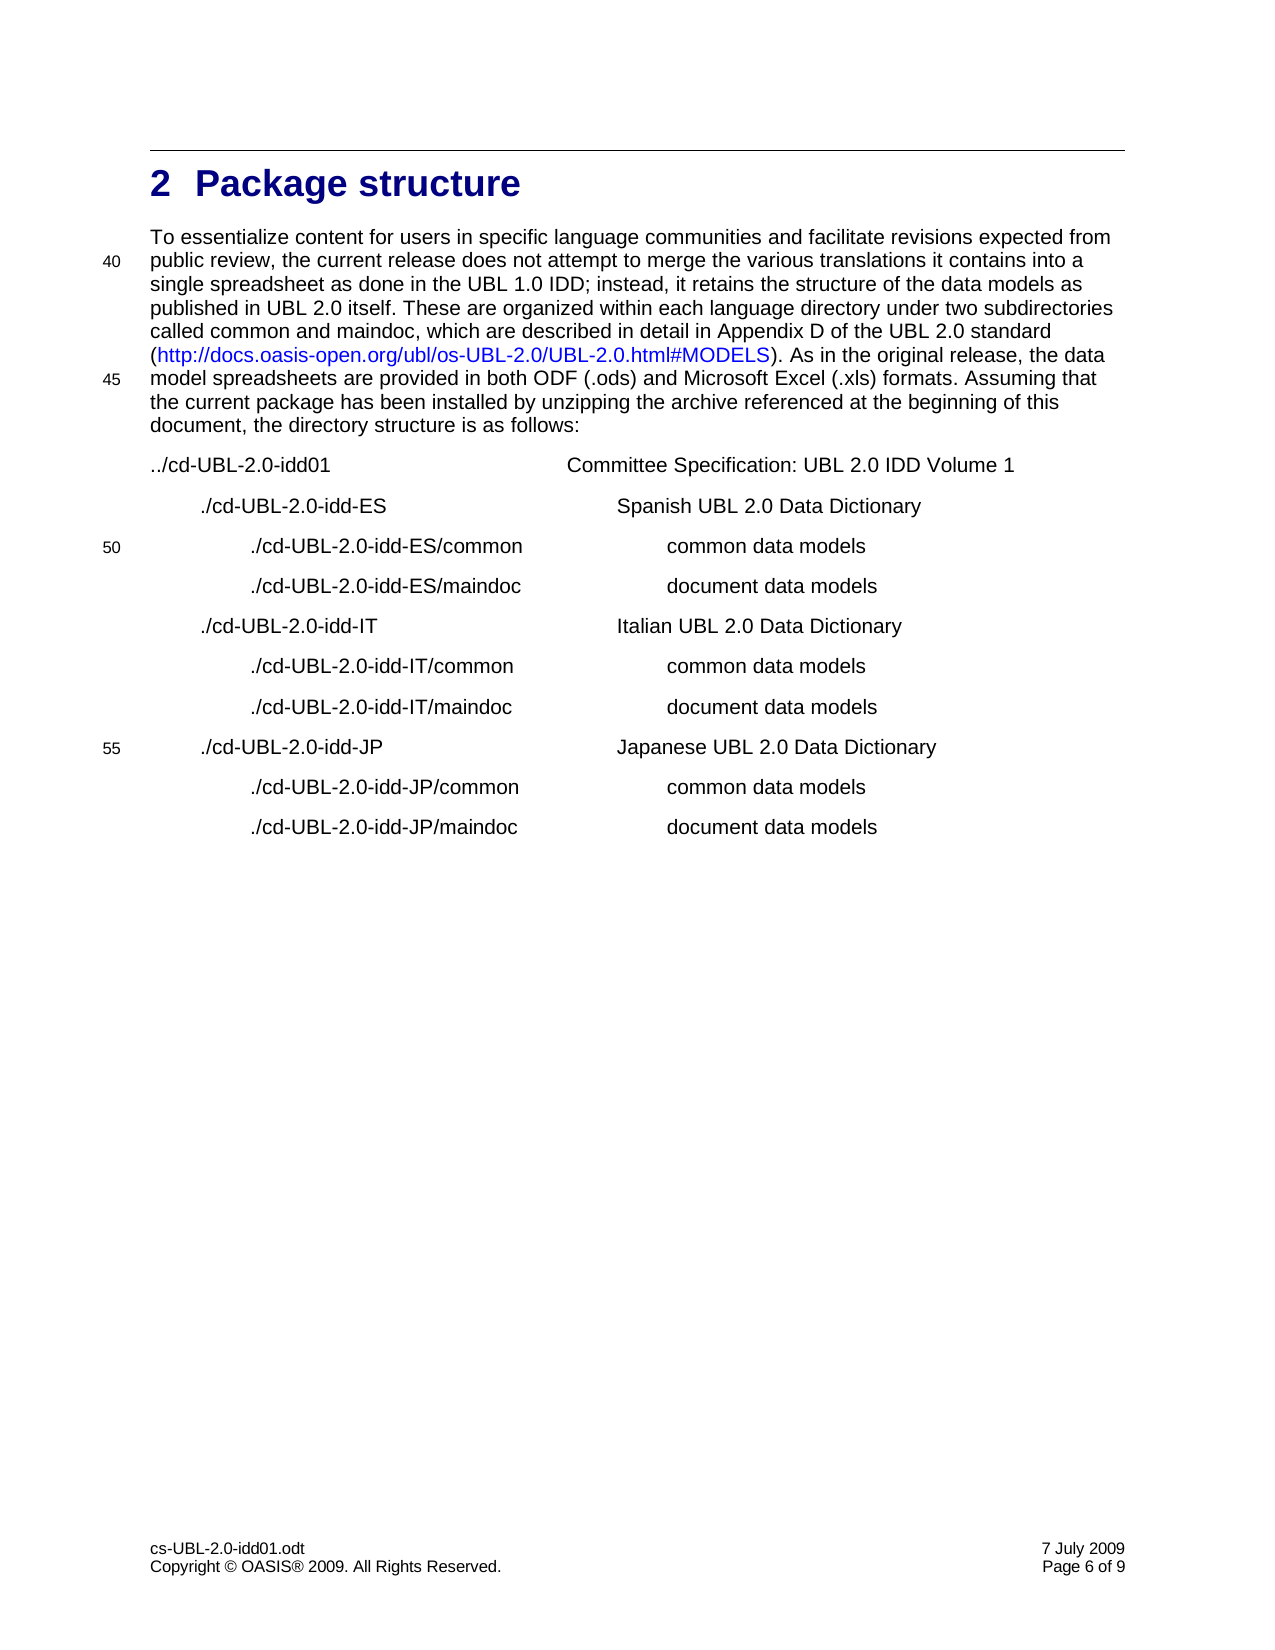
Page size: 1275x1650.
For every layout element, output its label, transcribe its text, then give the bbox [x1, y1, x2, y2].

text ./cd-UBL-2.0-idd-ES/maindoc document data models [250, 574, 1125, 598]
text ./cd-UBL-2.0-idd-JP/maindoc document data models [250, 816, 1125, 839]
text ../cd-UBL-2.0-idd01 Committee Specification: UBL 2.0 IDD Volume 1 [150, 454, 1125, 477]
text To essentialize content for users in specific language communities and facilitate revisions expected from public review, the current release does not attempt to merge the various translations it contains into a single spreadsheet as done in the UBL 1.0 IDD; instead, it retains the structure of the data models as published in UBL 2.0 itself. These are organized within each language directory under two subdirectories called common and maindoc, which are described in detail in Appendix D of the UBL 2.0 standard (http://docs.oasis-open.org/ubl/os-UBL-2.0/UBL-2.0.html#MODELS). As in the original release, the data model spreadsheets are provided in both ODF (.ods) and Microsoft Excel (.xls) formats. Assuming that the current package has been installed by unzipping the archive referenced at the beginning of this document, the directory structure is as follows: [150, 225, 1125, 437]
text ./cd-UBL-2.0-idd-IT/common common data models [250, 655, 1125, 678]
text ./cd-UBL-2.0-idd-IT Italian UBL 2.0 Data Dictionary [200, 615, 1125, 638]
text ./cd-UBL-2.0-idd-JP/common common data models [250, 776, 1125, 799]
text ./cd-UBL-2.0-idd-IT/maindoc document data models [250, 695, 1125, 719]
text ./cd-UBL-2.0-idd-ES Spanish UBL 2.0 Data Dictionary [200, 494, 1125, 518]
subtitle Package structure [150, 151, 1125, 204]
text ./cd-UBL-2.0-idd-ES/common common data models [250, 534, 1125, 558]
text ./cd-UBL-2.0-idd-JP Japanese UBL 2.0 Data Dictionary [200, 735, 1125, 759]
